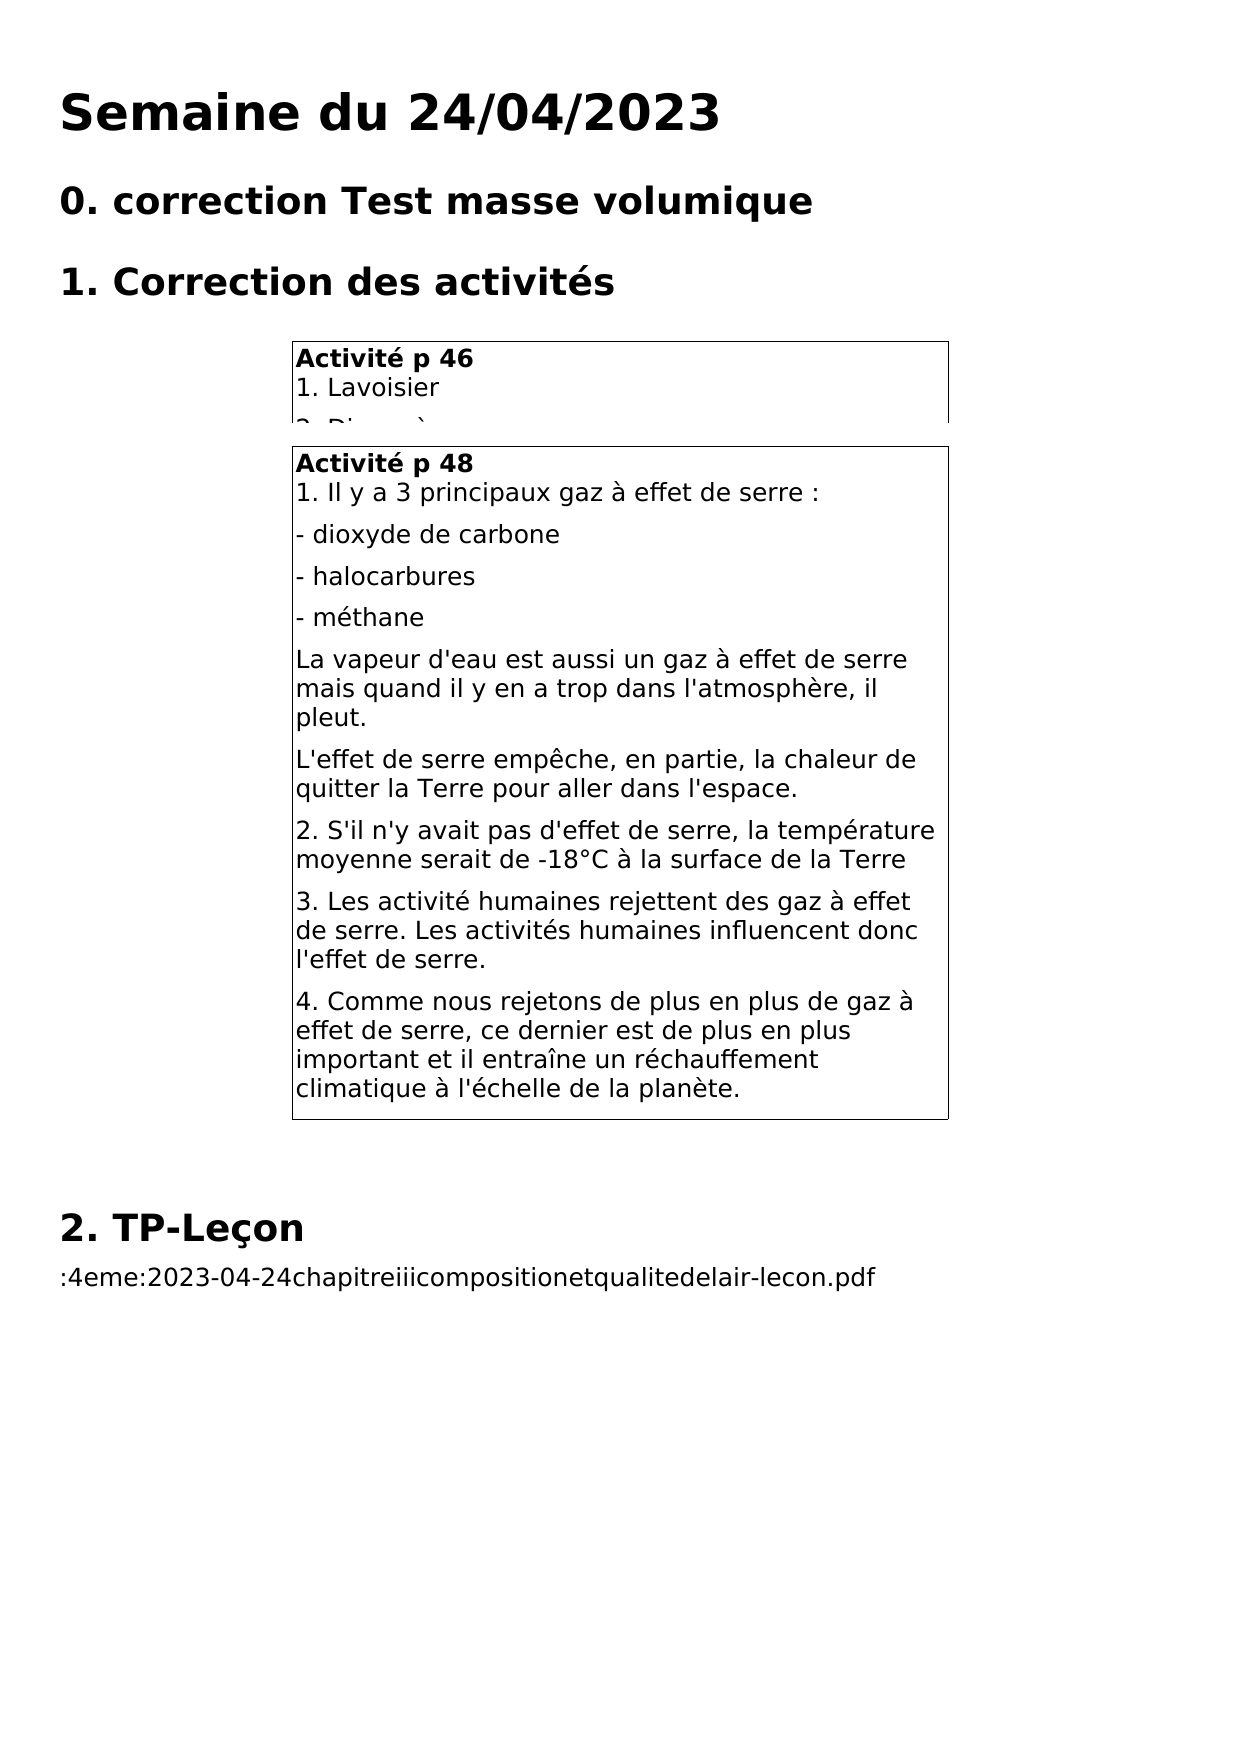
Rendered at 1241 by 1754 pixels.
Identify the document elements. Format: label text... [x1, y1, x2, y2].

table_header Activité p 46 1. Lavoisier 2. Dioxygène 3. Dioxygène 20% Diazote 80% 4. 20% x 4 = 80% 5. L'air n'est pas un corps pur car il y a plusieurs constituants : c'est un mélange. [293, 342, 948, 423]
subtitle 2. TP-Leçon [59, 1207, 1181, 1250]
subtitle 0. correction Test masse volumique [59, 180, 1181, 223]
subtitle Semaine du 24/04/2023 [59, 84, 1181, 142]
subtitle 1. Correction des activités [59, 261, 1181, 304]
text :4eme:2023-04-24chapitreiiicompositionetqualitedelair-lecon.pdf [59, 1263, 1181, 1292]
table_header Activité p 48 1. Il y a 3 principaux gaz à effet de serre : - dioxyde de carbone - halocarbures - méthane La vapeur d'eau est aussi un gaz à effet de serre mais quand il y en a trop dans l'atmosphère, il pleut. L'effet de serre empêche, en partie, la chaleur de quitter la Terre pour aller dans l'espace. 2. S'il n'y avait pas d'effet de serre, la température moyenne serait de -18°C à la surface de la Terre 3. Les activité humaines rejettent des gaz à effet de serre. Les activités humaines influencent donc l'effet de serre. 4. Comme nous rejetons de plus en plus de gaz à effet de serre, ce dernier est de plus en plus important et il entraîne un réchauffement climatique à l'échelle de la planète. [293, 447, 948, 1119]
